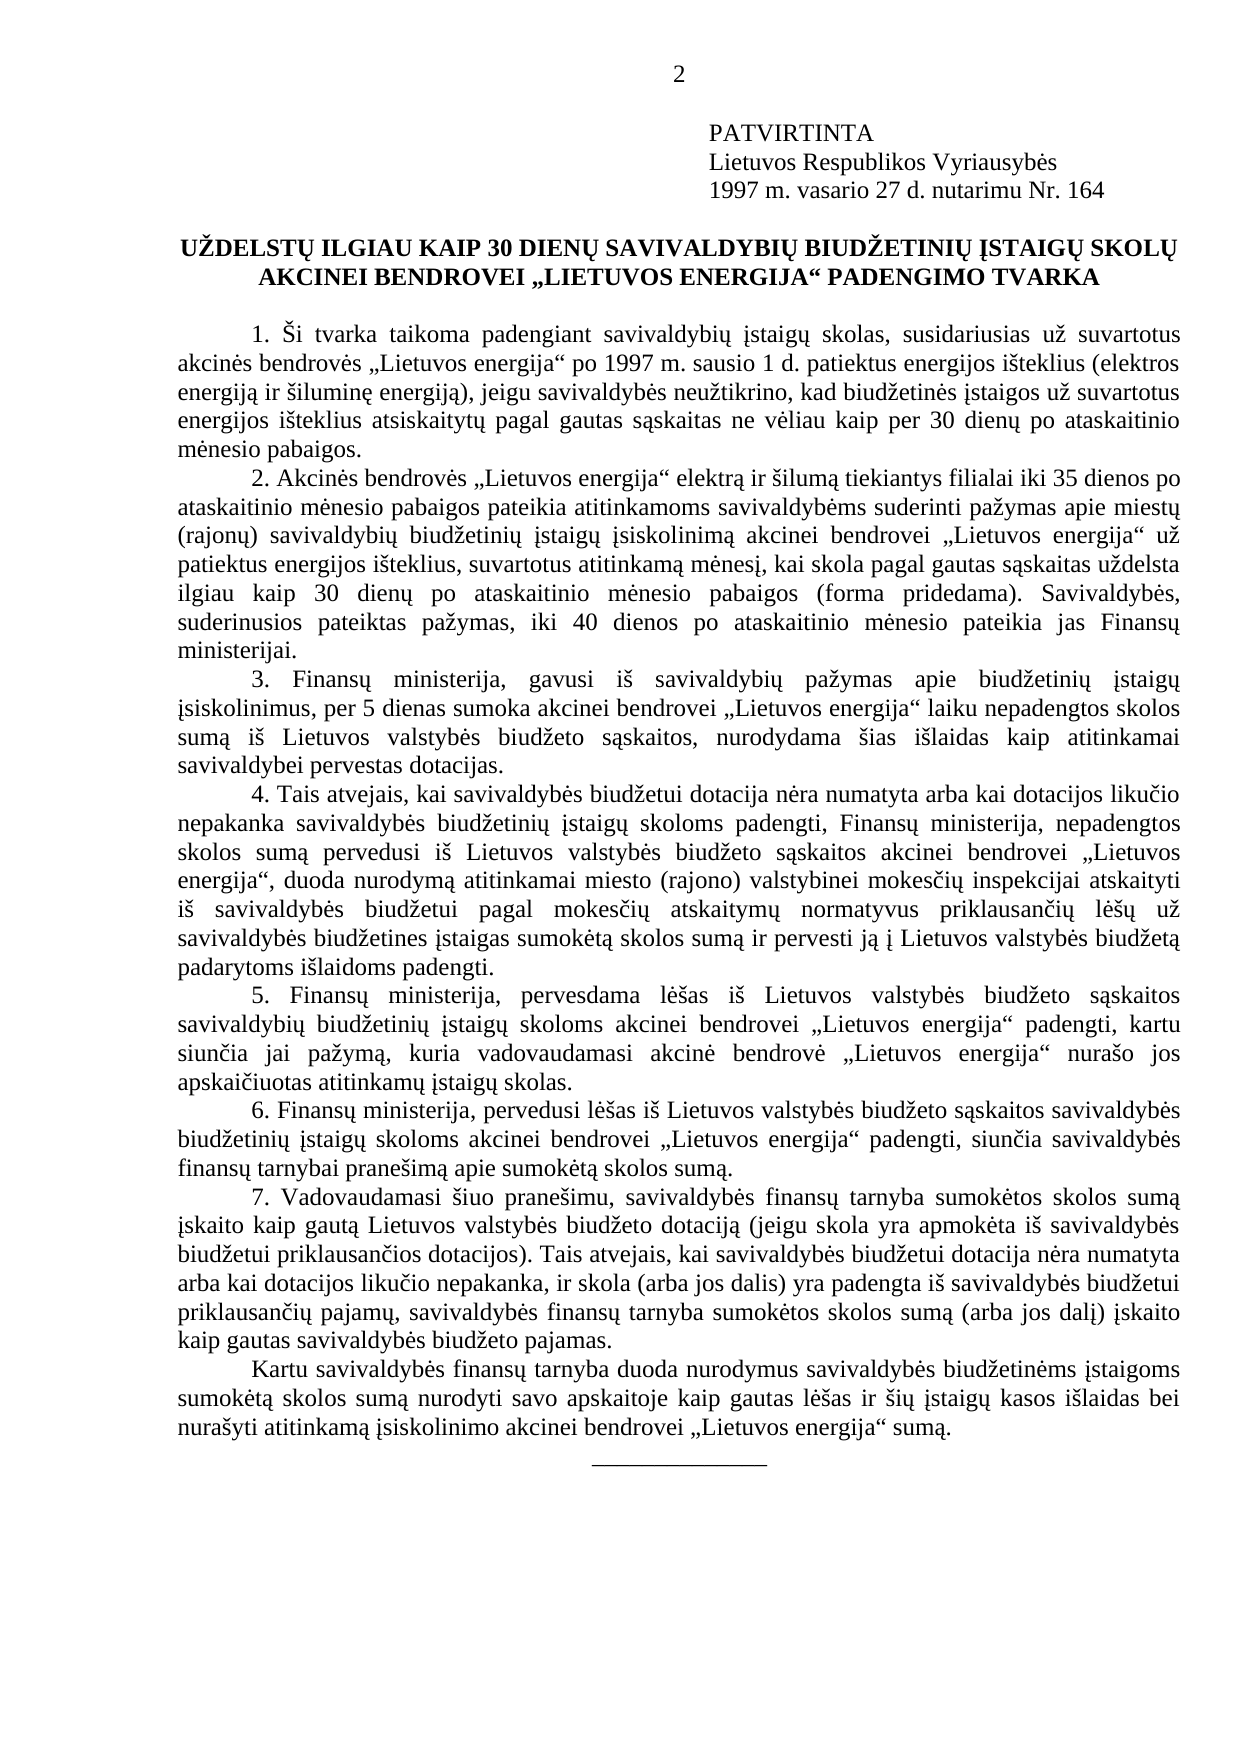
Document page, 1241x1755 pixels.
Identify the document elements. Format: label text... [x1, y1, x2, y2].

text 1997 m. vasario 27 d. nutarimu Nr. 164 [177, 176, 1181, 204]
text Uždelstų ilgiau kaip 30 dienų savivaldybių biudžetinių įstaigų skolų akcinei bendrovei „Lietuvos energija“ padengimo tvarka [177, 233, 1181, 291]
text 3. Finansų ministerija, gavusi iš savivaldybių pažymas apie biudžetinių įstaigų įsiskolinimus, per 5 dienas sumoka akcinei bendrovei „Lietuvos energija“ laiku nepadengtos skolos sumą iš Lietuvos valstybės biudžeto sąskaitos, nurodydama šias išlaidas kaip atitinkamai savivaldybei pervestas dotacijas. [177, 664, 1181, 779]
text PATVIRTINTA [177, 118, 1181, 147]
text 5. Finansų ministerija, pervesdama lėšas iš Lietuvos valstybės biudžeto sąskaitos savivaldybių biudžetinių įstaigų skoloms akcinei bendrovei „Lietuvos energija“ padengti, kartu siunčia jai pažymą, kuria vadovaudamasi akcinė bendrovė „Lietuvos energija“ nurašo jos apskaičiuotas atitinkamų įstaigų skolas. [177, 981, 1181, 1096]
text 1. Ši tvarka taikoma padengiant savivaldybių įstaigų skolas, susidariusias už suvartotus akcinės bendrovės „Lietuvos energija“ po 1997 m. sausio 1 d. patiektus energijos išteklius (elektros energiją ir šiluminę energiją), jeigu savivaldybės neužtikrino, kad biudžetinės įstaigos už suvartotus energijos išteklius atsiskaitytų pagal gautas sąskaitas ne vėliau kaip per 30 dienų po ataskaitinio mėnesio pabaigos. [177, 319, 1181, 463]
text Lietuvos Respublikos Vyriausybės [177, 147, 1181, 176]
text 7. Vadovaudamasi šiuo pranešimu, savivaldybės finansų tarnyba sumokėtos skolos sumą įskaito kaip gautą Lietuvos valstybės biudžeto dotaciją (jeigu skola yra apmokėta iš savivaldybės biudžetui priklausančios dotacijos). Tais atvejais, kai savivaldybės biudžetui dotacija nėra numatyta arba kai dotacijos likučio nepakanka, ir skola (arba jos dalis) yra padengta iš savivaldybės biudžetui priklausančių pajamų, savivaldybės finansų tarnyba sumokėtos skolos sumą (arba jos dalį) įskaito kaip gautas savivaldybės biudžeto pajamas. [177, 1182, 1181, 1354]
text Kartu savivaldybės finansų tarnyba duoda nurodymus savivaldybės biudžetinėms įstaigoms sumokėtą skolos sumą nurodyti savo apskaitoje kaip gautas lėšas ir šių įstaigų kasos išlaidas bei nurašyti atitinkamą įsiskolinimo akcinei bendrovei „Lietuvos energija“ sumą. [177, 1354, 1181, 1441]
text 2. Akcinės bendrovės „Lietuvos energija“ elektrą ir šilumą tiekiantys filialai iki 35 dienos po ataskaitinio mėnesio pabaigos pateikia atitinkamoms savivaldybėms suderinti pažymas apie miestų (rajonų) savivaldybių biudžetinių įstaigų įsiskolinimą akcinei bendrovei „Lietuvos energija“ už patiektus energijos išteklius, suvartotus atitinkamą mėnesį, kai skola pagal gautas sąskaitas uždelsta ilgiau kaip 30 dienų po ataskaitinio mėnesio pabaigos (forma pridedama). Savivaldybės, suderinusios pateiktas pažymas, iki 40 dienos po ataskaitinio mėnesio pateikia jas Finansų ministerijai. [177, 463, 1181, 664]
text ______________ [177, 1441, 1181, 1469]
text 4. Tais atvejais, kai savivaldybės biudžetui dotacija nėra numatyta arba kai dotacijos likučio nepakanka savivaldybės biudžetinių įstaigų skoloms padengti, Finansų ministerija, nepadengtos skolos sumą pervedusi iš Lietuvos valstybės biudžeto sąskaitos akcinei bendrovei „Lietuvos energija“, duoda nurodymą atitinkamai miesto (rajono) valstybinei mokesčių inspekcijai atskaityti iš savivaldybės biudžetui pagal mokesčių atskaitymų normatyvus priklausančių lėšų už savivaldybės biudžetines įstaigas sumokėtą skolos sumą ir pervesti ją į Lietuvos valstybės biudžetą padarytoms išlaidoms padengti. [177, 779, 1181, 981]
text 6. Finansų ministerija, pervedusi lėšas iš Lietuvos valstybės biudžeto sąskaitos savivaldybės biudžetinių įstaigų skoloms akcinei bendrovei „Lietuvos energija“ padengti, siunčia savivaldybės finansų tarnybai pranešimą apie sumokėtą skolos sumą. [177, 1096, 1181, 1182]
